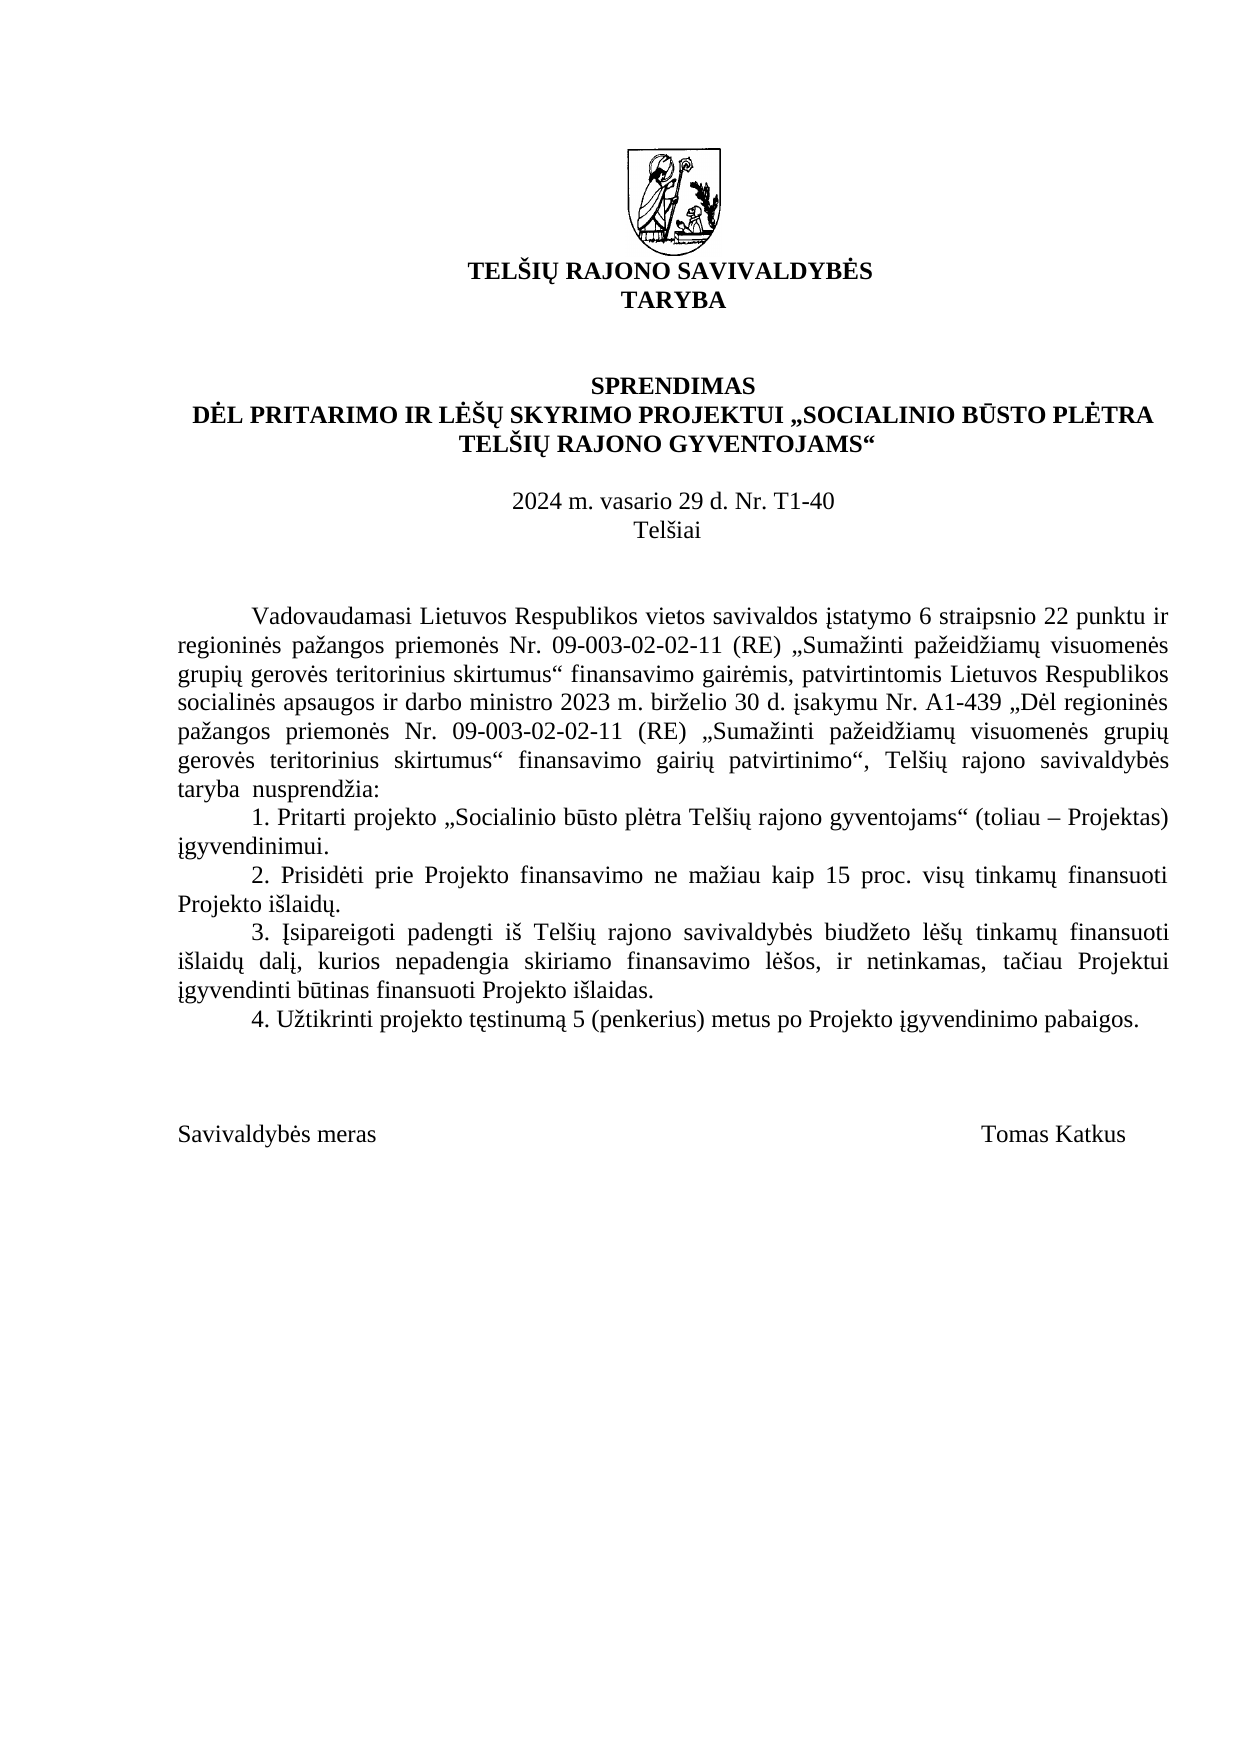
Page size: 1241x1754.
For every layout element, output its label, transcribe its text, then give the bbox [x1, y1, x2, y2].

text SPRENDIMAS [177, 371, 1169, 400]
text 4. Užtikrinti projekto tęstinumą 5 (penkerius) metus po Projekto įgyvendinimo pabaigos. [177, 1004, 1169, 1032]
text 1. Pritarti projekto „Socialinio būsto plėtra Telšių rajono gyventojams“ (toliau – Projektas) įgyvendinimui. [177, 802, 1169, 860]
text TELŠIŲ RAJONO SAVIVALDYBĖS [177, 256, 1169, 285]
text 2024 m. vasario 29 d. Nr. T1-40 [177, 486, 1169, 515]
text DĖL PRITARIMO IR LĖŠŲ SKYRIMO PROJEKTUI „SOCIALINIO BŪSTO PLĖTRA TELŠIŲ RAJONO GYVENTOJAMS“ [177, 400, 1169, 457]
text Telšiai [177, 515, 1169, 544]
text 2. Prisidėti prie Projekto finansavimo ne mažiau kaip 15 proc. visų tinkamų finansuoti Projekto išlaidų. [177, 860, 1169, 917]
text TARYBA [177, 285, 1169, 314]
text Savivaldybės meras Tomas Katkus [177, 1119, 1169, 1147]
text 3. Įsipareigoti padengti iš Telšių rajono savivaldybės biudžeto lėšų tinkamų finansuoti išlaidų dalį, kurios nepadengia skiriamo finansavimo lėšos, ir netinkamas, tačiau Projektui įgyvendinti būtinas finansuoti Projekto išlaidas. [177, 917, 1169, 1004]
text Vadovaudamasi Lietuvos Respublikos vietos savivaldos įstatymo 6 straipsnio 22 punktu ir regioninės pažangos priemonės Nr. 09-003-02-02-11 (RE) „Sumažinti pažeidžiamų visuomenės grupių gerovės teritorinius skirtumus“ finansavimo gairėmis, patvirtintomis Lietuvos Respublikos socialinės apsaugos ir darbo ministro 2023 m. birželio 30 d. įsakymu Nr. A1-439 „Dėl regioninės pažangos priemonės Nr. 09-003-02-02-11 (RE) „Sumažinti pažeidžiamų visuomenės grupių gerovės teritorinius skirtumus“ finansavimo gairių patvirtinimo“, Telšių rajono savivaldybės taryba nusprendžia: [177, 601, 1169, 802]
